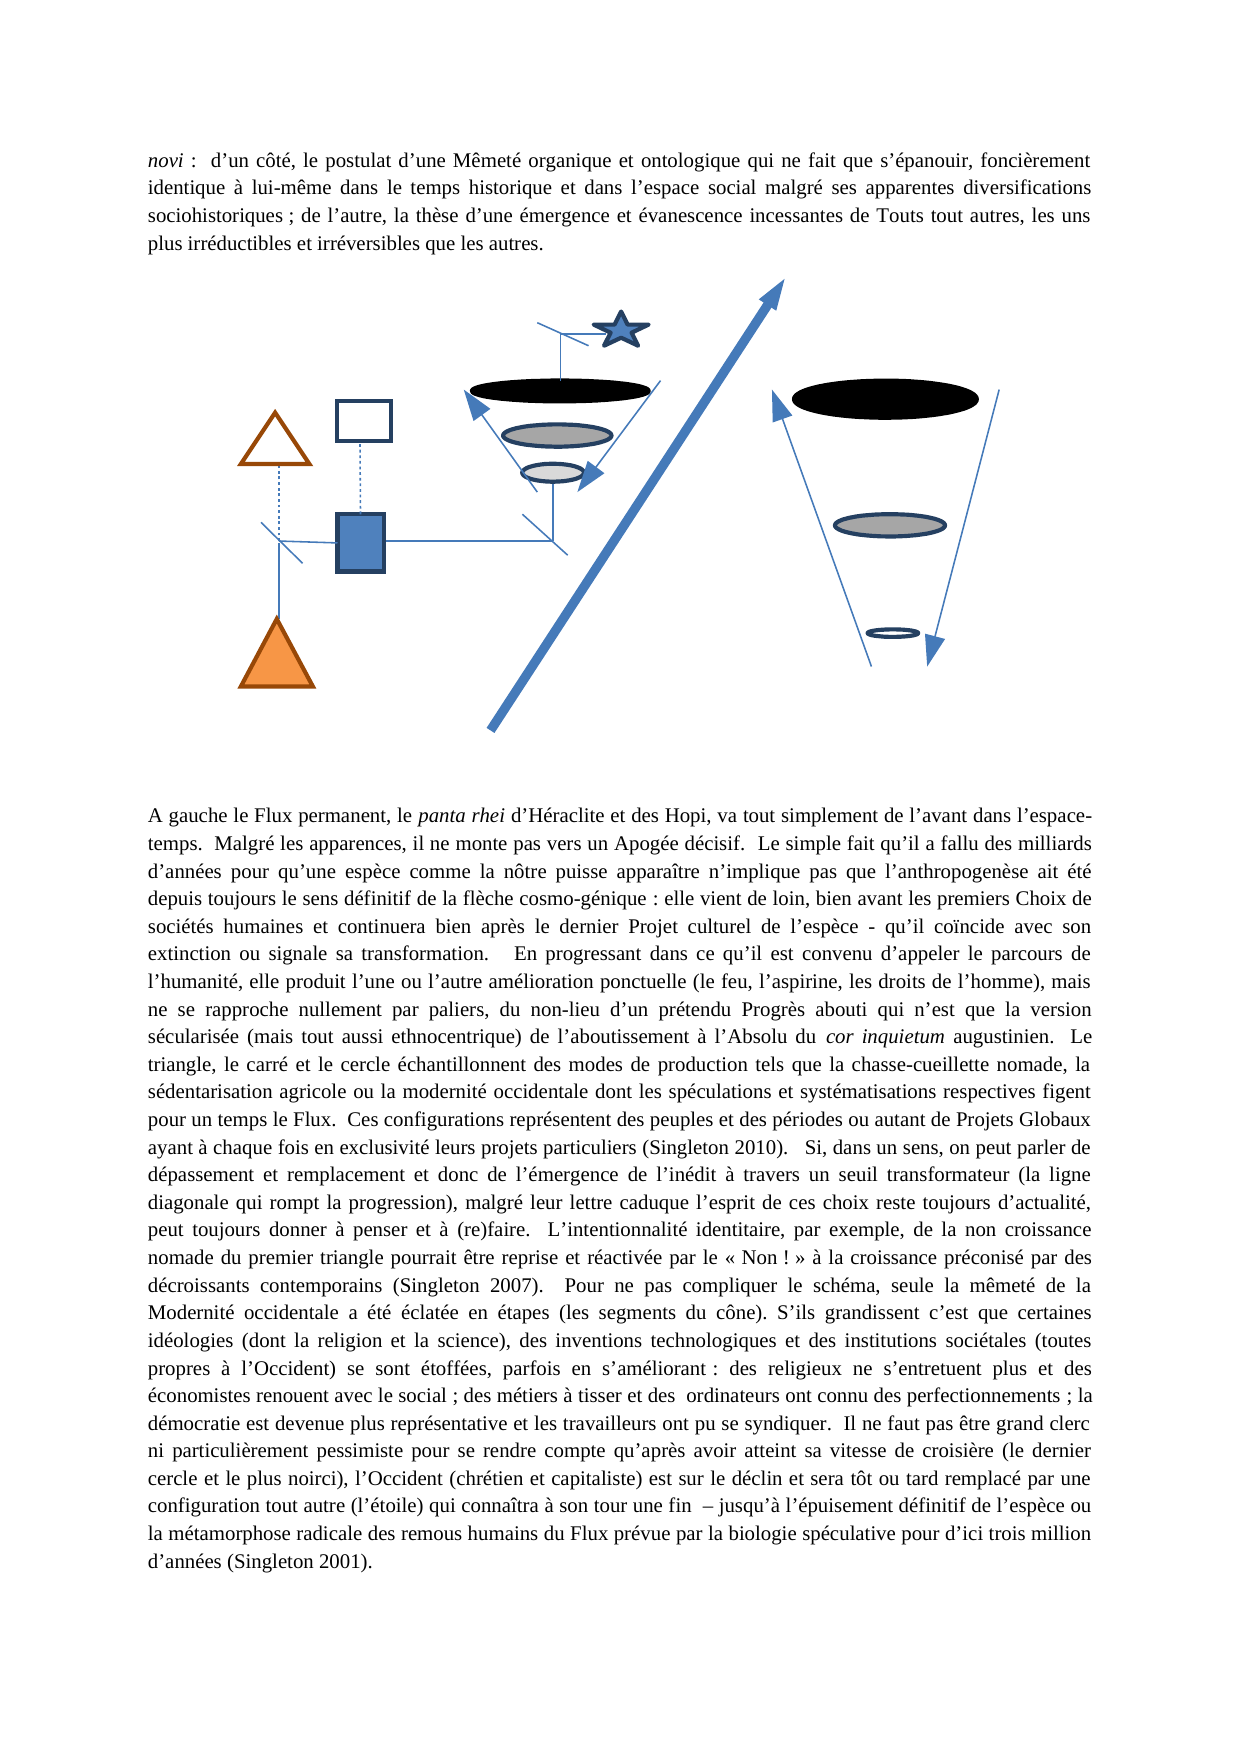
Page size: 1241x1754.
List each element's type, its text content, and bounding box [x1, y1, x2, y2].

text novi : d’un côté, le postulat d’une Mêmeté organique et ontologique qui ne fait que s’épanouir, foncièrement identique à lui-même dans le temps historique et dans l’espace social malgré ses apparentes diversifications sociohistoriques ; de l’autre, la thèse d’une émergence et évanescence incessantes de Touts tout autres, les uns plus irréductibles et irréversibles que les autres. [148, 148, 1093, 254]
text A gauche le Flux permanent, le panta rhei d’Héraclite et des Hopi, va tout simplement de l’avant dans l’espace-temps. Malgré les apparences, il ne monte pas vers un Apogée décisif. Le simple fait qu’il a fallu des milliards d’années pour qu’une espèce comme la nôtre puisse apparaître n’implique pas que l’anthropogenèse ait été depuis toujours le sens définitif de la flèche cosmo-génique : elle vient de loin, bien avant les premiers Choix de sociétés humaines et continuera bien après le dernier Projet culturel de l’espèce - qu’il coïncide avec son extinction ou signale sa transformation. En progressant dans ce qu’il est convenu d’appeler le parcours de l’humanité, elle produit l’une ou l’autre amélioration ponctuelle (le feu, l’aspirine, les droits de l’homme), mais ne se rapproche nullement par paliers, du non-lieu d’un prétendu Progrès abouti qui n’est que la version sécularisée (mais tout aussi ethnocentrique) de l’aboutissement à l’Absolu du cor inquietum augustinien. Le triangle, le carré et le cercle échantillonnent des modes de production tels que la chasse-cueillette nomade, la sédentarisation agricole ou la modernité occidentale dont les spéculations et systématisations respectives figent pour un temps le Flux. Ces configurations représentent des peuples et des périodes ou autant de Projets Globaux ayant à chaque fois en exclusivité leurs projets particuliers (Singleton 2010). Si, dans un sens, on peut parler de dépassement et remplacement et donc de l’émergence de l’inédit à travers un seuil transformateur (la ligne diagonale qui rompt la progression), malgré leur lettre caduque l’esprit de ces choix reste toujours d’actualité, peut toujours donner à penser et à (re)faire. L’intentionnalité identitaire, par exemple, de la non croissance nomade du premier triangle pourrait être reprise et réactivée par le « Non ! » à la croissance préconisé par des décroissants contemporains (Singleton 2007). Pour ne pas compliquer le schéma, seule la mêmeté de la Modernité occidentale a été éclatée en étapes (les segments du cône). S’ils grandissent c’est que certaines idéologies (dont la religion et la science), des inventions technologiques et des institutions sociétales (toutes propres à l’Occident) se sont étoffées, parfois en s’améliorant : des religieux ne s’entretuent plus et des économistes renouent avec le social ; des métiers à tisser et des ordinateurs ont connu des perfectionnements ; la démocratie est devenue plus représentative et les travailleurs ont pu se syndiquer. Il ne faut pas être grand clerc ni particulièrement pessimiste pour se rendre compte qu’après avoir atteint sa vitesse de croisière (le dernier cercle et le plus noirci), l’Occident (chrétien et capitaliste) est sur le déclin et sera tôt ou tard remplacé par une configuration tout autre (l’étoile) qui connaîtra à son tour une fin – jusqu’à l’épuisement définitif de l’espèce ou la métamorphose radicale des remous humains du Flux prévue par la biologie spéculative pour d’ici trois million d’années (Singleton 2001). [148, 803, 1093, 1573]
